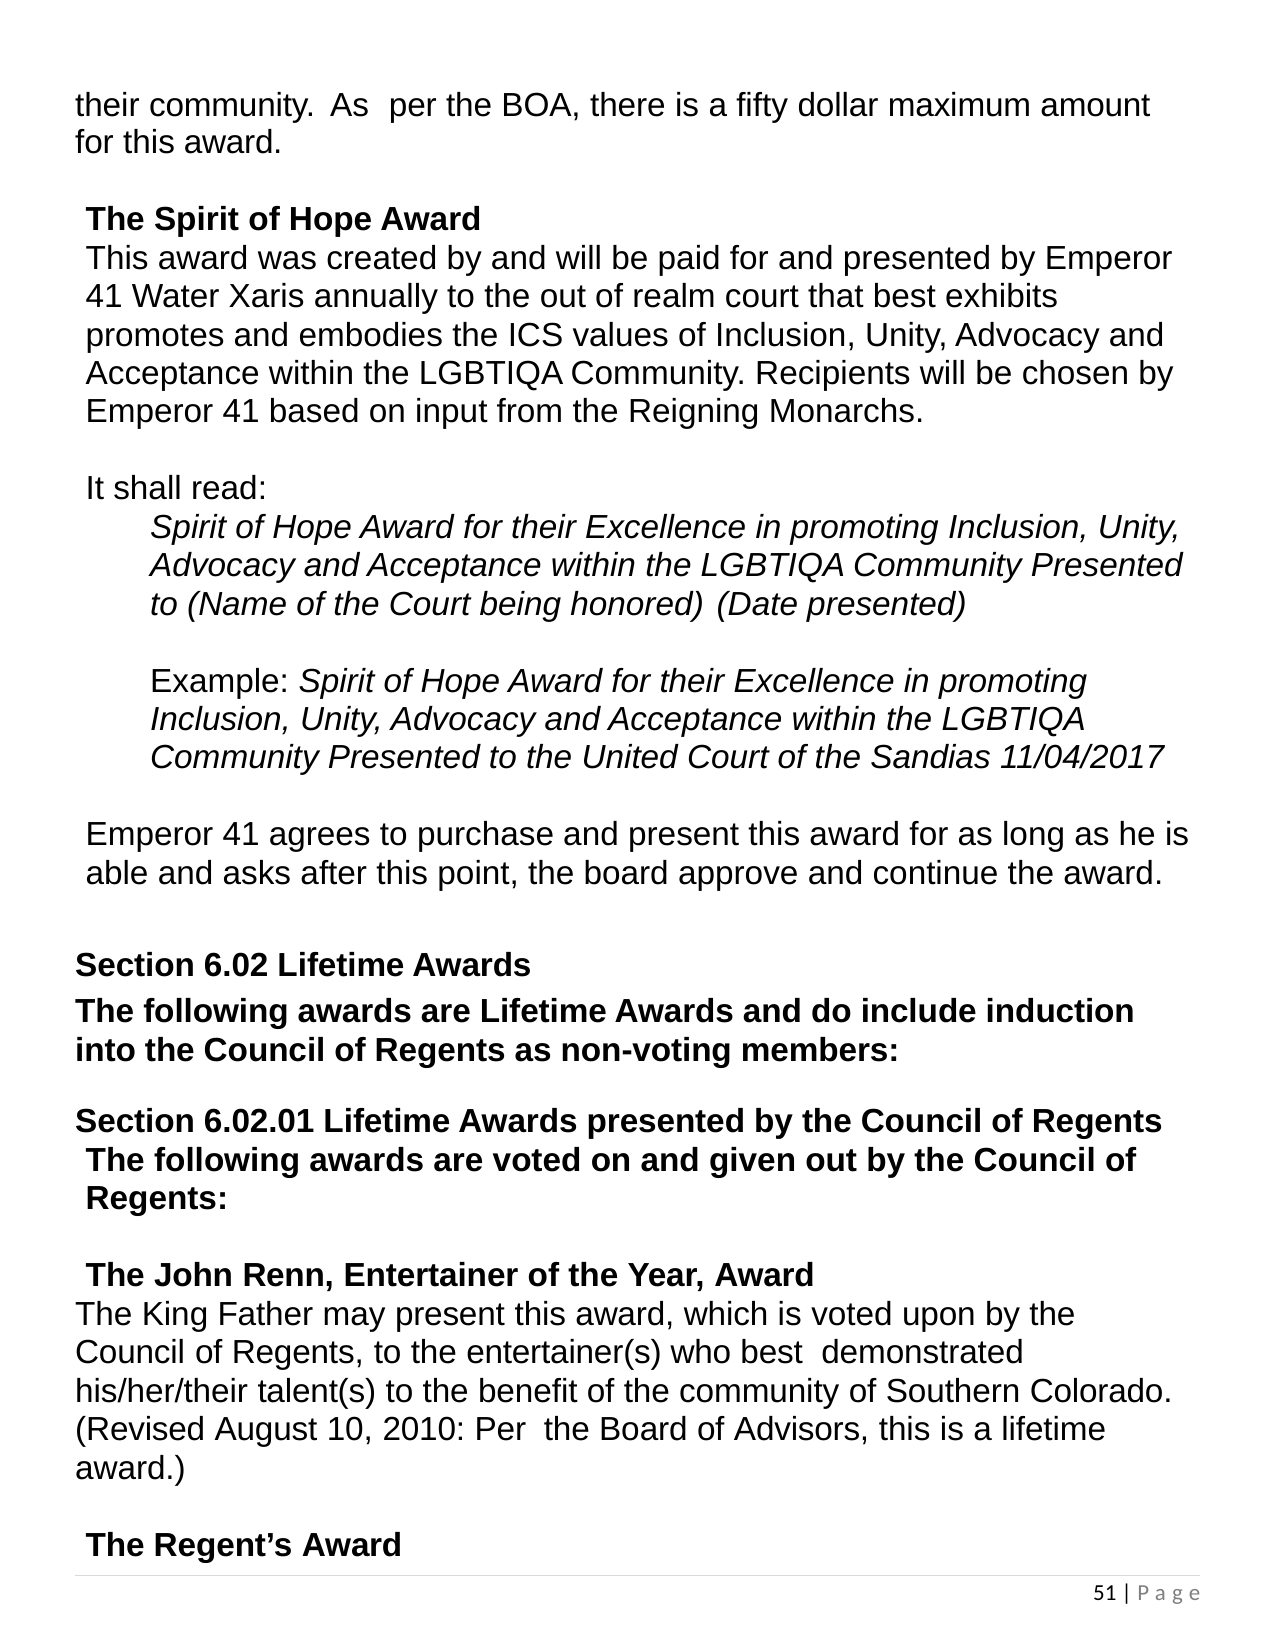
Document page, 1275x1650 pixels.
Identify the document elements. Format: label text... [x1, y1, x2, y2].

text Section 6.02 Lifetime Awards [75, 945, 1168, 984]
subtitle The following awards are voted on and given out by the Council of Regents: [85, 1140, 1200, 1217]
text Section 6.02.01 Lifetime Awards presented by the Council of Regents [75, 1101, 1168, 1140]
text Example: Spirit of Hope Award for their Excellence in promoting Inclusion, Unity, Advocacy and Acceptance within the LGBTIQA Community Presented to the United Court of the Sandias 11/04/2017 [150, 661, 1200, 776]
text Spirit of Hope Award for their Excellence in promoting Inclusion, Unity, Advocacy and Acceptance within the LGBTIQA Community Presented to (Name of the Court being honored) (Date presented) [150, 507, 1200, 622]
text The following awards are Lifetime Awards and do include induction into the Council of Regents as non-voting members: [75, 992, 1168, 1068]
subtitle The Spirit of Hope Award [85, 199, 1200, 238]
text their community. As per the BOA, there is a fifty dollar maximum amount for this award. [75, 86, 1190, 161]
text The King Father may present this award, which is voted upon by the Council of Regents, to the entertainer(s) who best demonstrated his/her/their talent(s) to the benefit of the community of Southern Colorado. (Revised August 10, 2010: Per the Board of Advisors, this is a lifetime award.) [75, 1294, 1190, 1486]
text This award was created by and will be paid for and presented by Emperor 41 Water Xaris annually to the out of realm court that best exhibits promotes and embodies the ICS values of Inclusion, Unity, Advocacy and Acceptance within the LGBTIQA Community. Recipients will be chosen by Emperor 41 based on input from the Reigning Monarchs. [85, 238, 1200, 430]
text It shall read: [85, 468, 1200, 507]
subtitle The Regent’s Award [85, 1524, 1200, 1563]
subtitle The John Renn, Entertainer of the Year, Award [85, 1255, 1200, 1293]
text Emperor 41 agrees to purchase and present this award for as long as he is able and asks after this point, the board approve and continue the award. [85, 814, 1200, 891]
